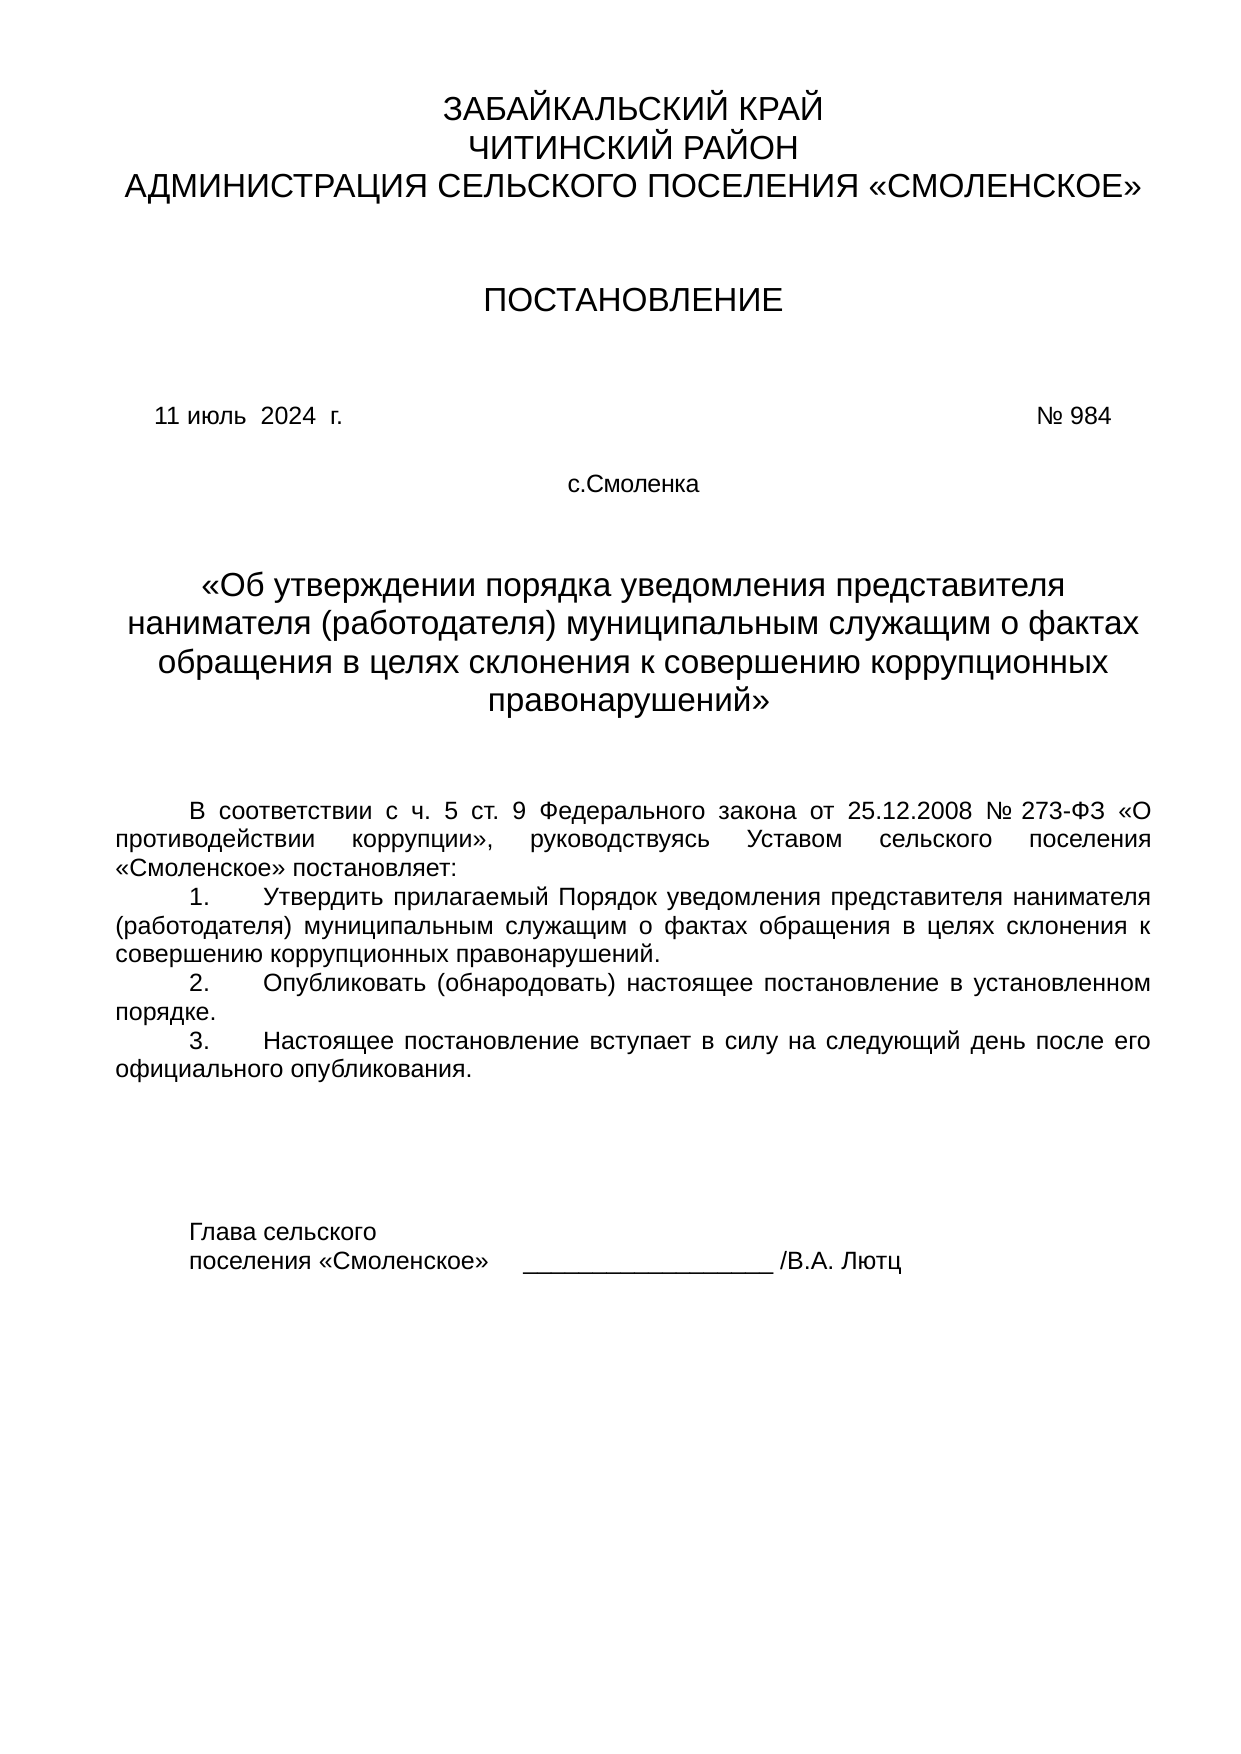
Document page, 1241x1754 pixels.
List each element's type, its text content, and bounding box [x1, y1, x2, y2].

text поселения «Смоленское» __________________ /В.А. Лютц [115, 1246, 1152, 1275]
text АДМИНИСТРАЦИЯ СЕЛЬСКОГО ПОСЕЛЕНИЯ «СМОЛЕНСКОЕ» [115, 166, 1152, 205]
text с.Смоленка [115, 469, 1152, 498]
text ЗАБАЙКАЛЬСКИЙ КРАЙ [115, 89, 1152, 128]
list Настоящее постановление вступает в силу на следующий день после его официального опубликования. [115, 1026, 1152, 1083]
text ЧИТИНСКИЙ РАЙОН [115, 128, 1152, 166]
text Глава сельского [115, 1217, 1152, 1246]
text «Об утверждении порядка уведомления представителя нанимателя (работодателя) муниципальным служащим о фактах обращения в целях склонения к совершению коррупционных правонарушений» [115, 565, 1152, 719]
text 11 июль 2024 г. № 984 [115, 394, 1152, 432]
text В соответствии с ч. 5 ст. 9 Федерального закона от 25.12.2008 № 273-ФЗ «О противодействии коррупции», руководствуясь Уставом сельского поселения «Смоленское» постановляет: [115, 796, 1152, 882]
list Опубликовать (обнародовать) настоящее постановление в установленном порядке. [115, 968, 1152, 1026]
text ПОСТАНОВЛЕНИЕ [115, 282, 1152, 319]
list Утвердить прилагаемый Порядок уведомления представителя нанимателя (работодателя) муниципальным служащим о фактах обращения в целях склонения к совершению коррупционных правонарушений. [115, 882, 1152, 968]
